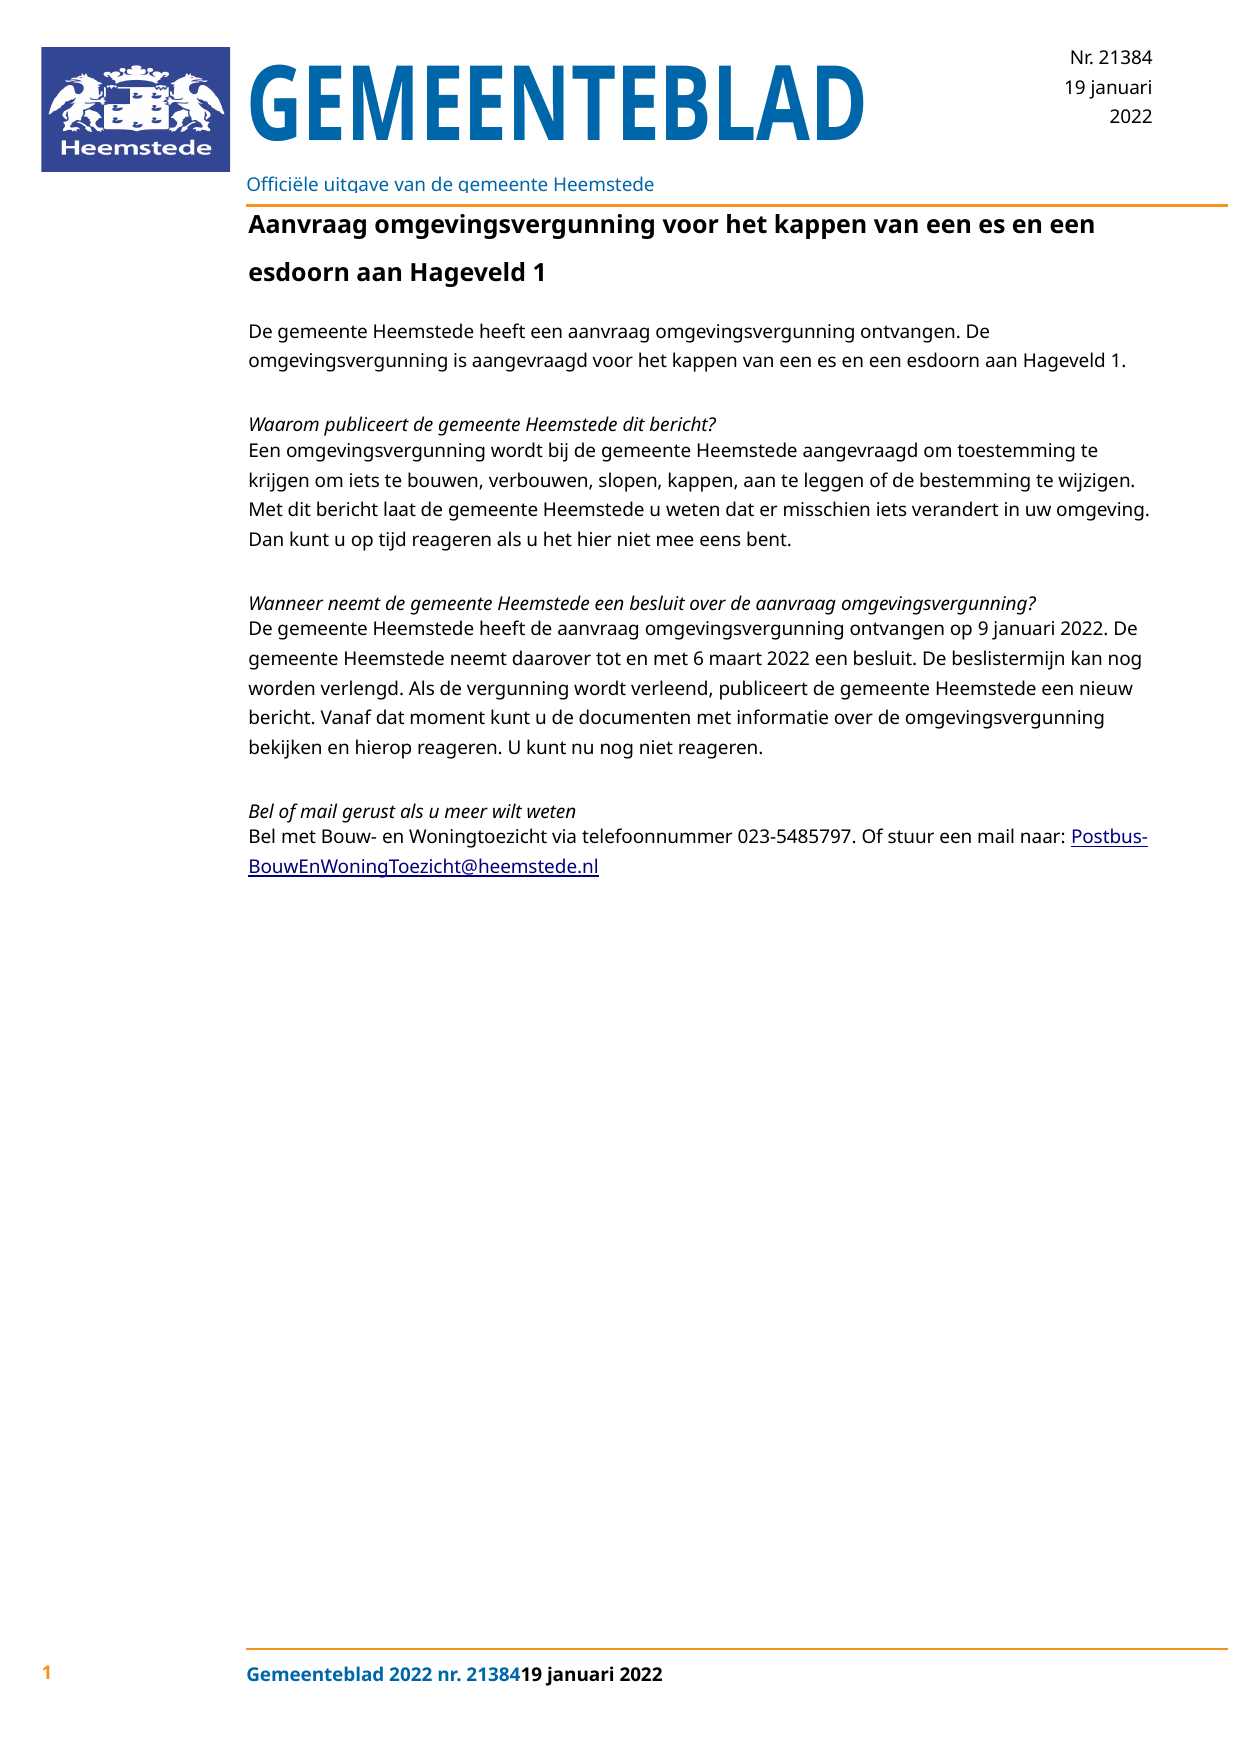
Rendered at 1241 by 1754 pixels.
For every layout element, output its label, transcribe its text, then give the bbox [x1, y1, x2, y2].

text Aanvraag omgevingsvergunning voor het kappen van een es en een esdoorn aan Hageveld 1 [248, 207, 1152, 288]
text Bel met Bouw- en Woningtoezicht via telefoonnummer 023-5485797. Of stuur een mail naar: Postbus-BouwEnWoningToezicht@heemstede.nl [248, 824, 1152, 879]
text De gemeente Heemstede heeft een aanvraag omgevingsvergunning ontvangen. De omgevingsvergunning is aangevraagd voor het kappen van een es en een esdoorn aan Hageveld 1. [248, 318, 1152, 373]
text Bel of mail gerust als u meer wilt weten [248, 798, 1152, 824]
text Een omgevingsvergunning wordt bij de gemeente Heemstede aangevraagd om toestemming te krijgen om iets te bouwen, verbouwen, slopen, kappen, aan te leggen of de bestemming te wijzigen. Met dit bericht laat de gemeente Heemstede u weten dat er misschien iets verandert in uw omgeving. Dan kunt u op tijd reageren als u het hier niet mee eens bent. [248, 437, 1152, 552]
picture [41, 47, 231, 172]
text Waarom publiceert de gemeente Heemstede dit bericht? [248, 411, 1152, 437]
text De gemeente Heemstede heeft de aanvraag omgevingsvergunning ontvangen op 9 januari 2022. De gemeente Heemstede neemt daarover tot en met 6 maart 2022 een besluit. De beslistermijn kan nog worden verlengd. Als de vergunning wordt verleend, publiceert de gemeente Heemstede een nieuw bericht. Vanaf dat moment kunt u de documenten met informatie over de omgevingsvergunning bekijken en hierop reageren. U kunt nu nog niet reageren. [248, 616, 1152, 760]
text Wanneer neemt de gemeente Heemstede een besluit over de aanvraag omgevingsvergunning? [248, 590, 1152, 616]
